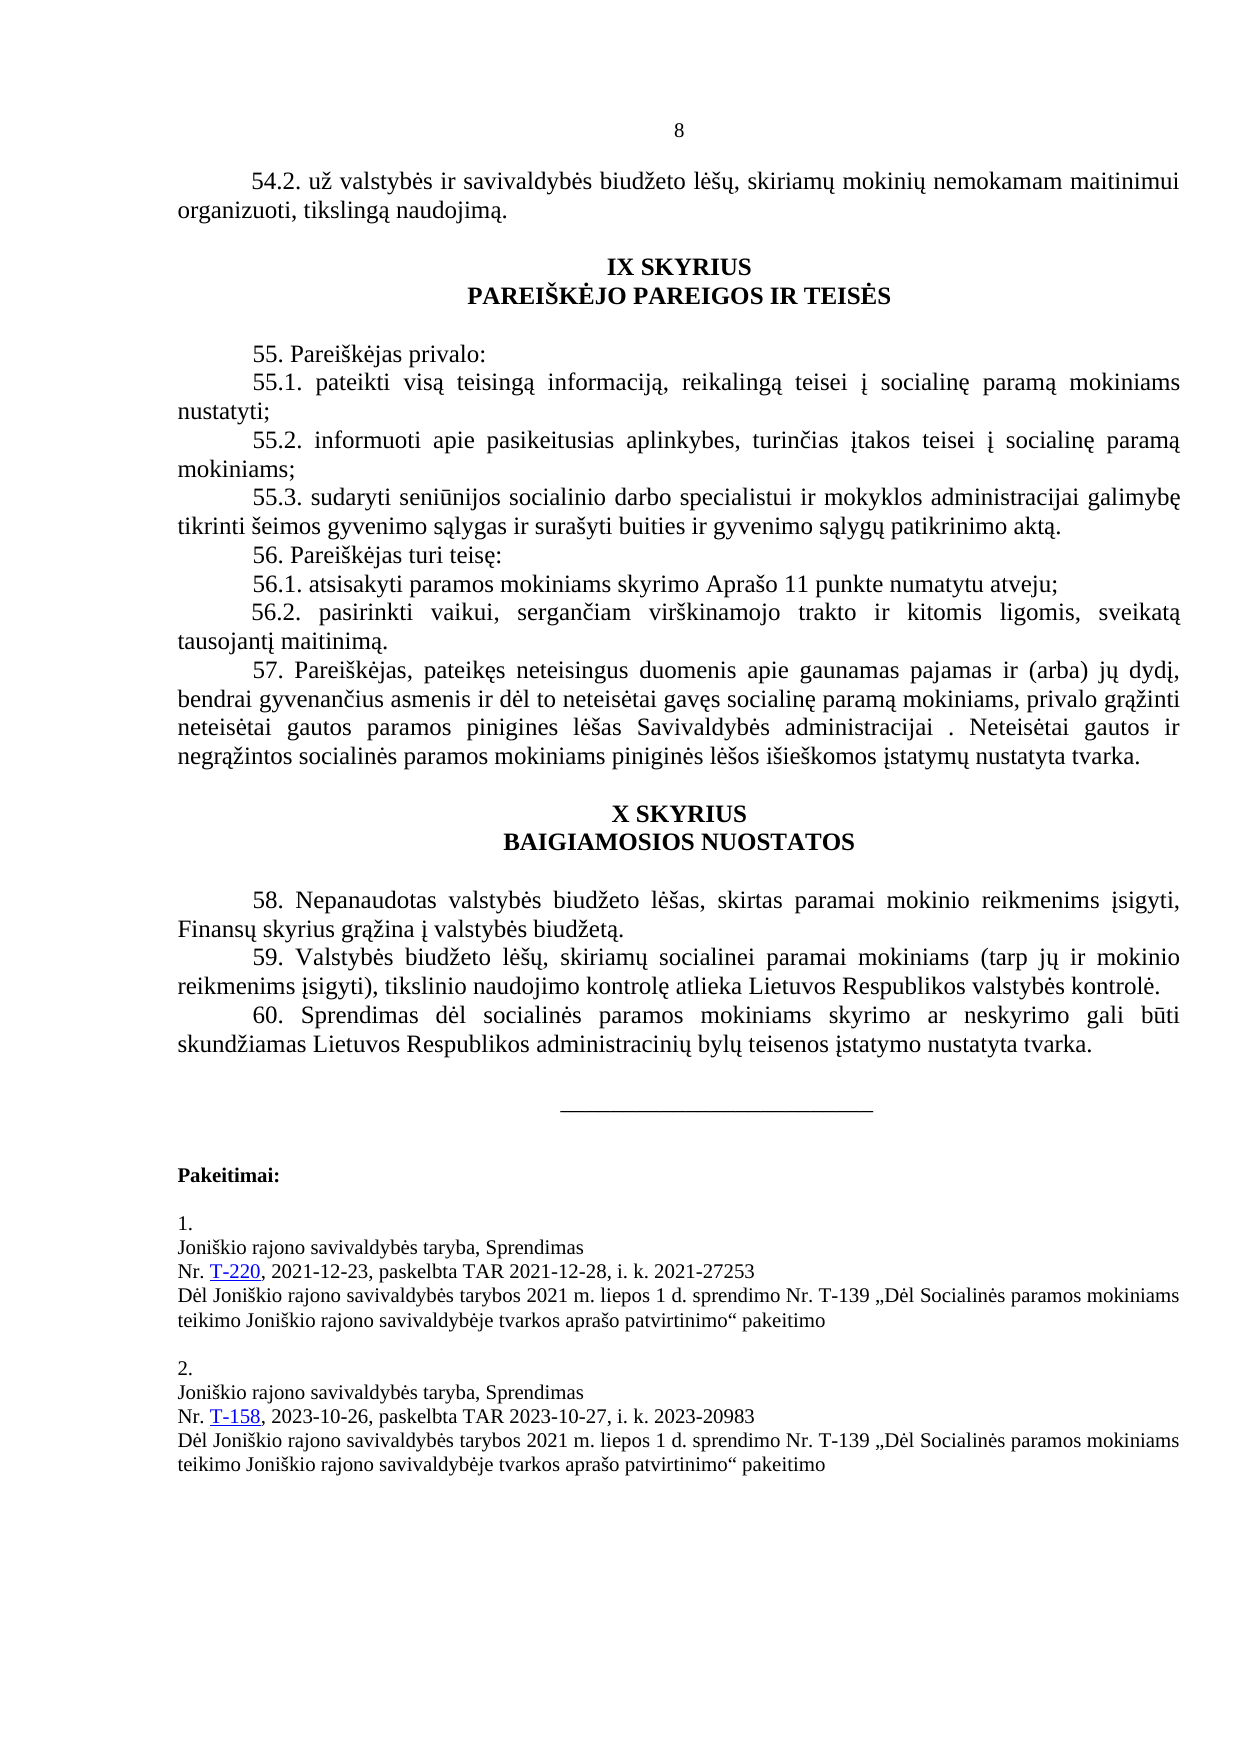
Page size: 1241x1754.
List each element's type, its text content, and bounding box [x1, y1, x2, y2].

text 55.2. informuoti apie pasikeitusias aplinkybes, turinčias įtakos teisei į socialinę paramą mokiniams; [177, 425, 1181, 482]
text 57. Pareiškėjas, pateikęs neteisingus duomenis apie gaunamas pajamas ir (arba) jų dydį, bendrai gyvenančius asmenis ir dėl to neteisėtai gavęs socialinę paramą mokiniams, privalo grąžinti neteisėtai gautos paramos pinigines lėšas Savivaldybės administracijai . Neteisėtai gautos ir negrąžintos socialinės paramos mokiniams piniginės lėšos išieškomos įstatymų nustatyta tvarka. [177, 655, 1181, 770]
text 60. Sprendimas dėl socialinės paramos mokiniams skyrimo ar neskyrimo gali būti skundžiamas Lietuvos Respublikos administracinių bylų teisenos įstatymo nustatyta tvarka. [177, 1000, 1181, 1057]
text 54.2. už valstybės ir savivaldybės biudžeto lėšų, skiriamų mokinių nemokamam maitinimui organizuoti, tikslingą naudojimą. [177, 166, 1181, 224]
text Nr. T-220, 2021-12-23, paskelbta TAR 2021-12-28, i. k. 2021-27253 [177, 1259, 1181, 1283]
text 56.1. atsisakyti paramos mokiniams skyrimo Aprašo 11 punkte numatytu atveju; [177, 569, 1181, 597]
text 55.3. sudaryti seniūnijos socialinio darbo specialistui ir mokyklos administracijai galimybę tikrinti šeimos gyvenimo sąlygas ir surašyti buities ir gyvenimo sąlygų patikrinimo aktą. [177, 482, 1181, 540]
text 1. [177, 1211, 1181, 1235]
text X SKYRIUS [177, 799, 1181, 827]
text 56.2. pasirinkti vaikui, sergančiam virškinamojo trakto ir kitomis ligomis, sveikatą tausojantį maitinimą. [177, 597, 1181, 655]
text Nr. T-158, 2023-10-26, paskelbta TAR 2023-10-27, i. k. 2023-20983 [177, 1404, 1181, 1428]
text 58. Nepanaudotas valstybės biudžeto lėšas, skirtas paramai mokinio reikmenims įsigyti, Finansų skyrius grąžina į valstybės biudžetą. [177, 885, 1181, 942]
text Dėl Joniškio rajono savivaldybės tarybos 2021 m. liepos 1 d. sprendimo Nr. T-139 „Dėl Socialinės paramos mokiniams teikimo Joniškio rajono savivaldybėje tvarkos aprašo patvirtinimo“ pakeitimo [177, 1428, 1181, 1476]
text Pakeitimai: [177, 1163, 1181, 1187]
text IX SKYRIUS [177, 252, 1181, 281]
text 55.1. pateikti visą teisingą informaciją, reikalingą teisei į socialinę paramą mokiniams nustatyti; [177, 367, 1181, 425]
text _________________________ [177, 1086, 1181, 1115]
text Joniškio rajono savivaldybės taryba, Sprendimas [177, 1235, 1181, 1259]
text 56. Pareiškėjas turi teisę: [177, 540, 1181, 569]
text BAIGIAMOSIOS NUOSTATOS [177, 827, 1181, 856]
text PAREIŠKĖJO PAREIGOS IR TEISĖS [177, 281, 1181, 310]
text Dėl Joniškio rajono savivaldybės tarybos 2021 m. liepos 1 d. sprendimo Nr. T-139 „Dėl Socialinės paramos mokiniams teikimo Joniškio rajono savivaldybėje tvarkos aprašo patvirtinimo“ pakeitimo [177, 1283, 1181, 1332]
text 2. [177, 1356, 1181, 1380]
text 59. Valstybės biudžeto lėšų, skiriamų socialinei paramai mokiniams (tarp jų ir mokinio reikmenims įsigyti), tikslinio naudojimo kontrolę atlieka Lietuvos Respublikos valstybės kontrolė. [177, 942, 1181, 1000]
text 55. Pareiškėjas privalo: [177, 339, 1181, 367]
text Joniškio rajono savivaldybės taryba, Sprendimas [177, 1380, 1181, 1404]
